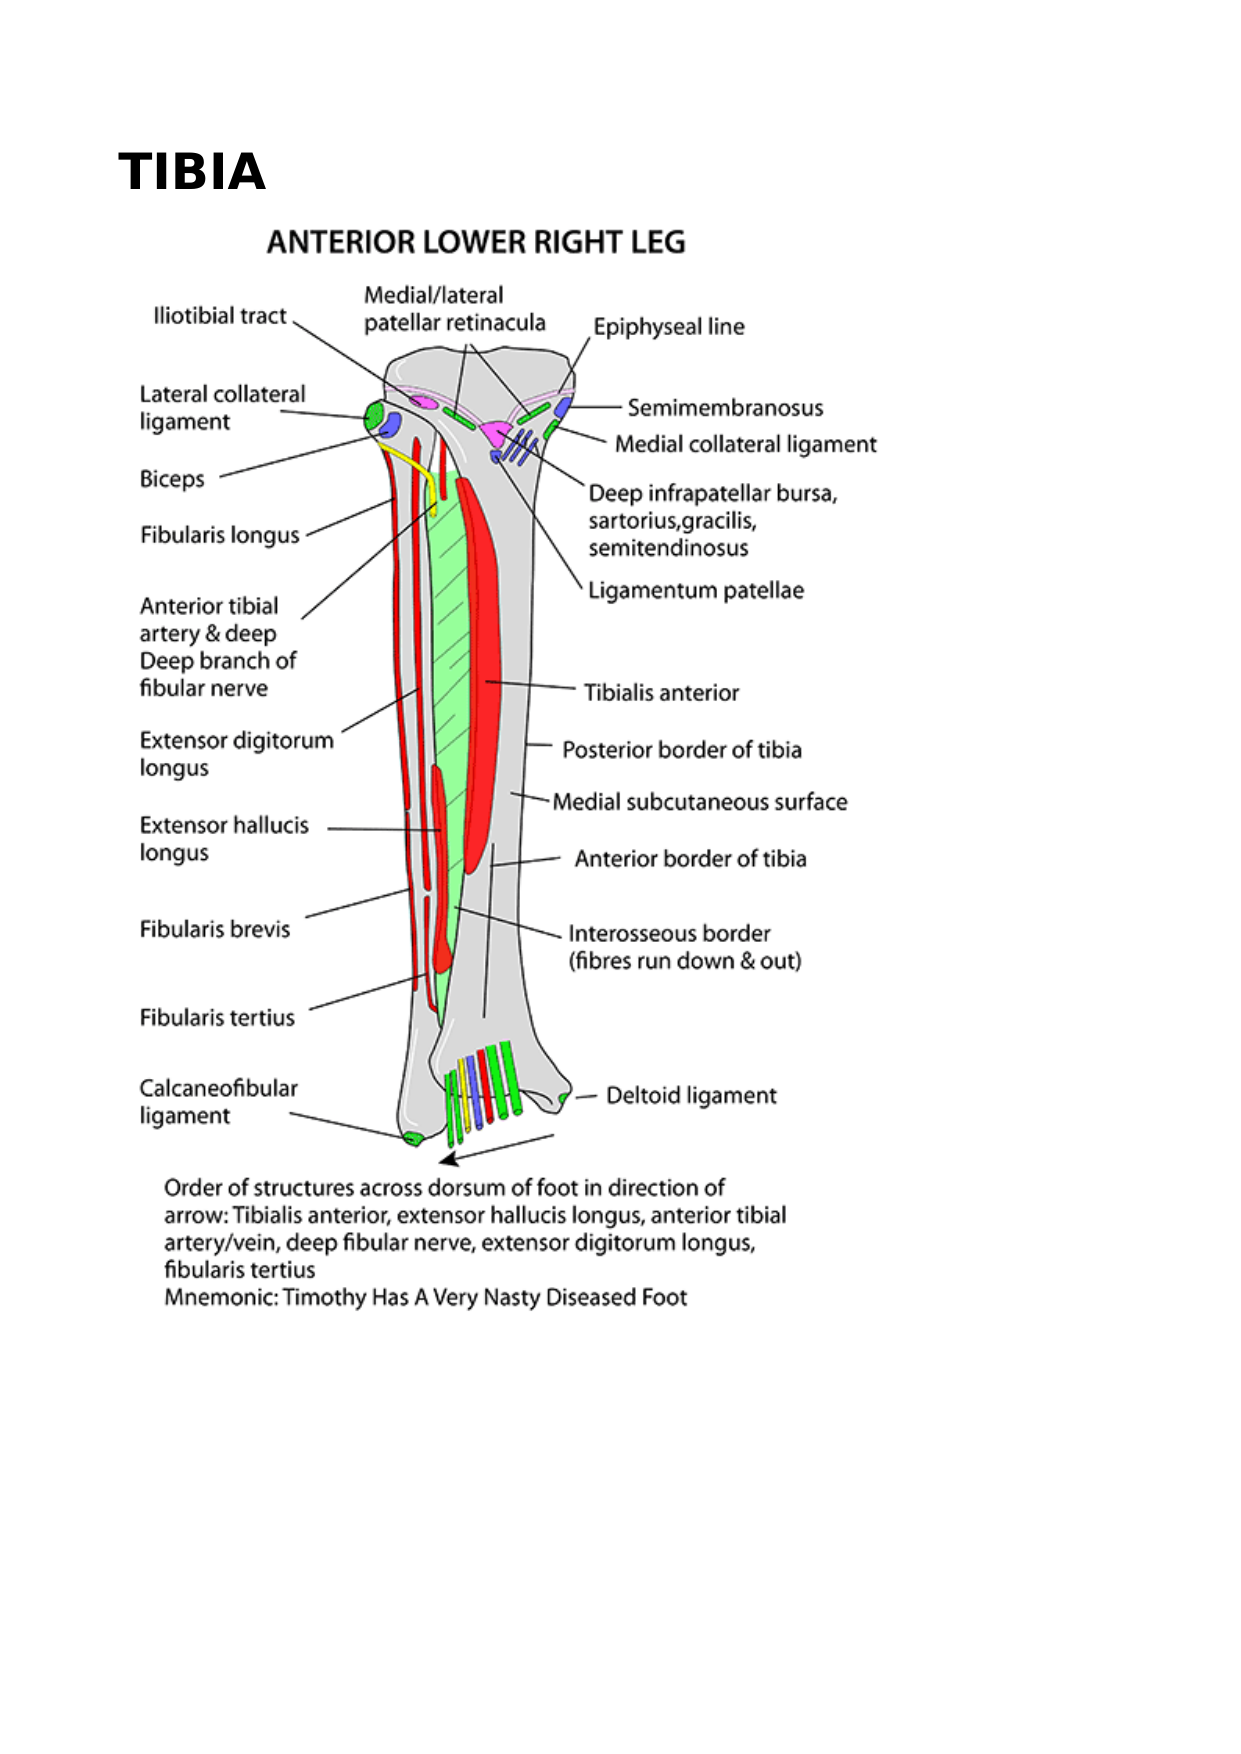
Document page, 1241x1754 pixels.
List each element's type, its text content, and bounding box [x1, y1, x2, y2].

subtitle TIBIA [118, 143, 1122, 201]
picture [118, 213, 900, 1322]
